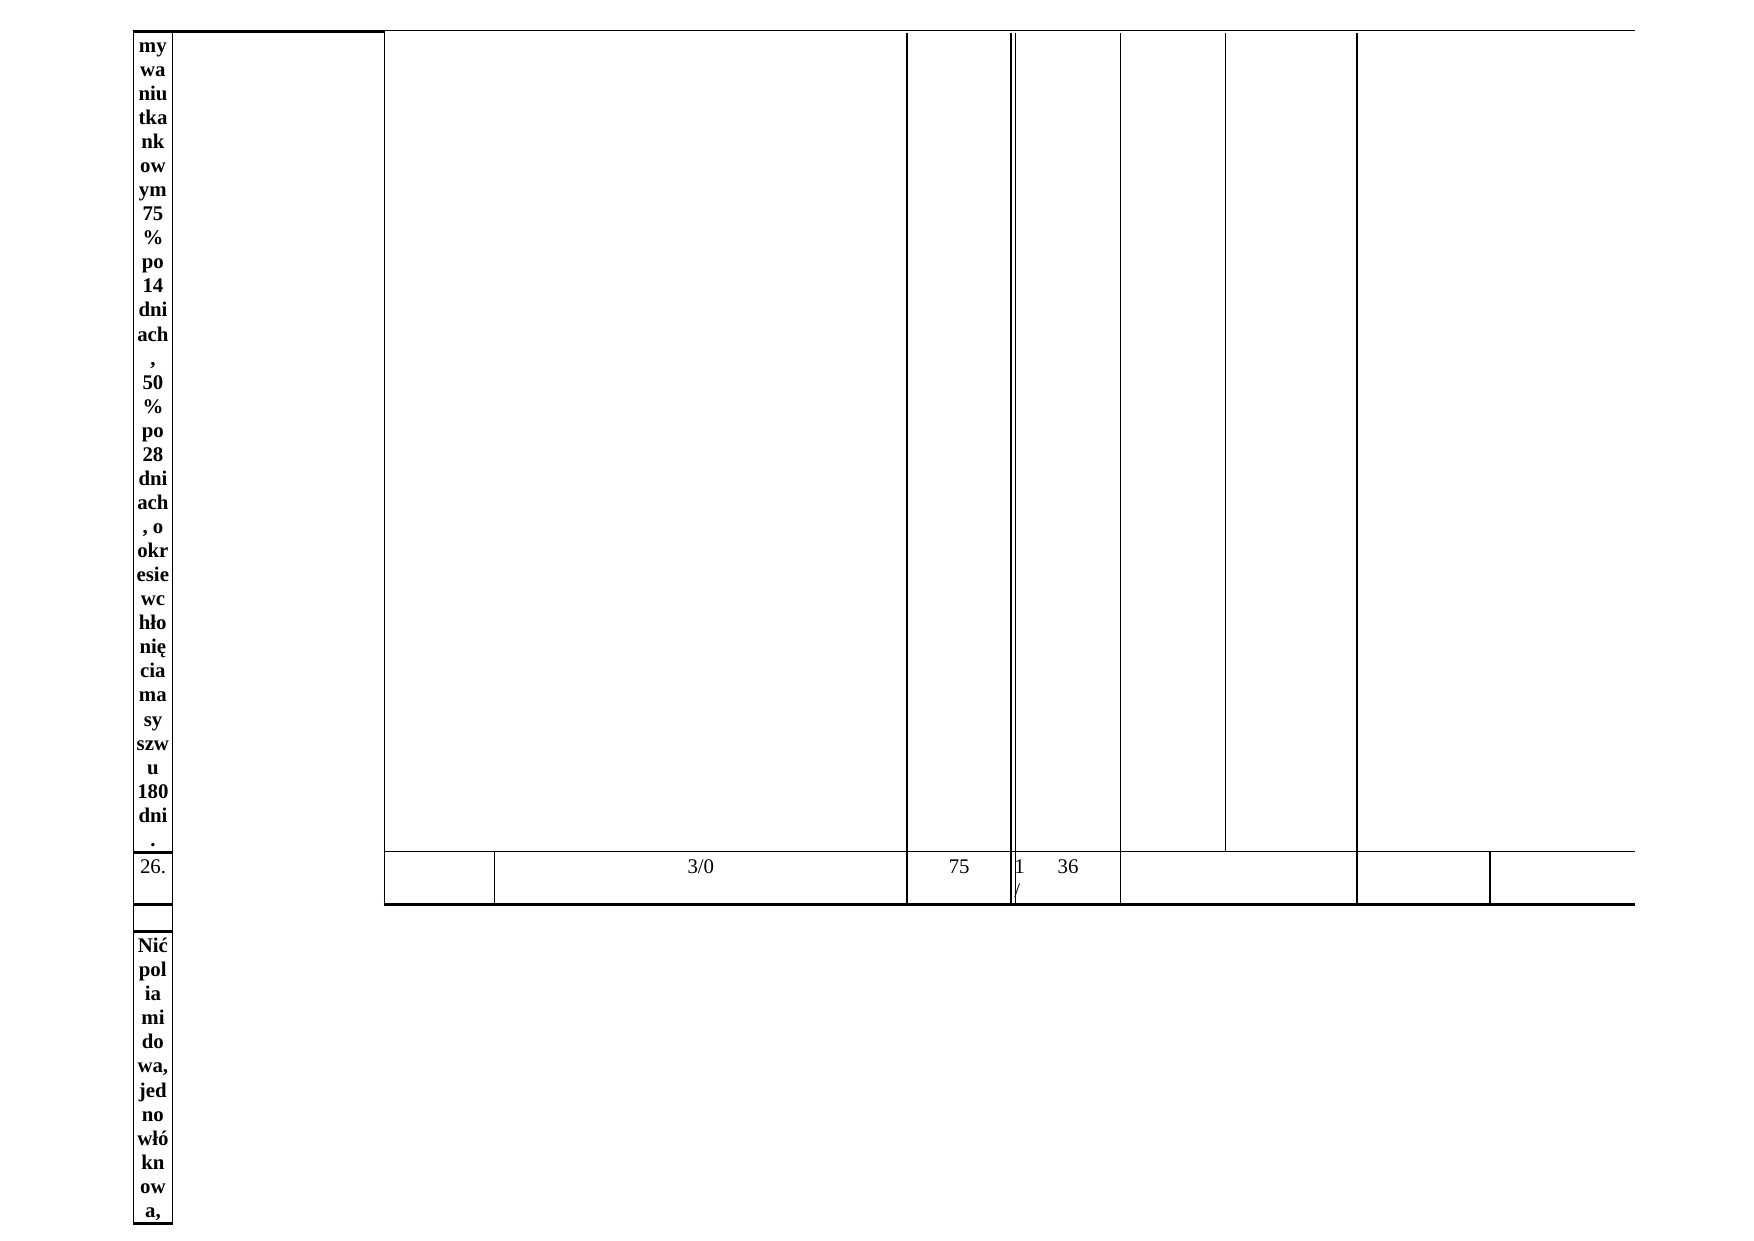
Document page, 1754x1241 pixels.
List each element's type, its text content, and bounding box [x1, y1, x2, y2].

table_cell [1358, 852, 1489, 903]
table_cell [173, 33, 384, 1222]
table_cell Nić poliamidowa, jednowłóknowa, [134, 933, 172, 1222]
table_cell [907, 31, 1011, 851]
table_cell [134, 906, 172, 930]
table_cell 26. [134, 854, 172, 903]
table_cell [1121, 852, 1356, 903]
table_cell [385, 852, 494, 903]
table_cell [1225, 31, 1357, 851]
table_cell [1120, 31, 1225, 851]
table_cell 75 [908, 852, 1010, 903]
table_cell 36 [1016, 852, 1120, 903]
table_cell [385, 31, 907, 851]
table_cell 1 [1011, 31, 1015, 851]
table_cell [1015, 31, 1120, 851]
table_cell 3/0 [495, 852, 906, 903]
table_cell [1357, 31, 1635, 851]
table_cell mywaniu tkankowym 75% po 14 dniach, 50% po 28 dniach, o okresie wchłonięcia masy szwu 180 dni. [134, 33, 172, 851]
table_cell [1491, 852, 1635, 903]
